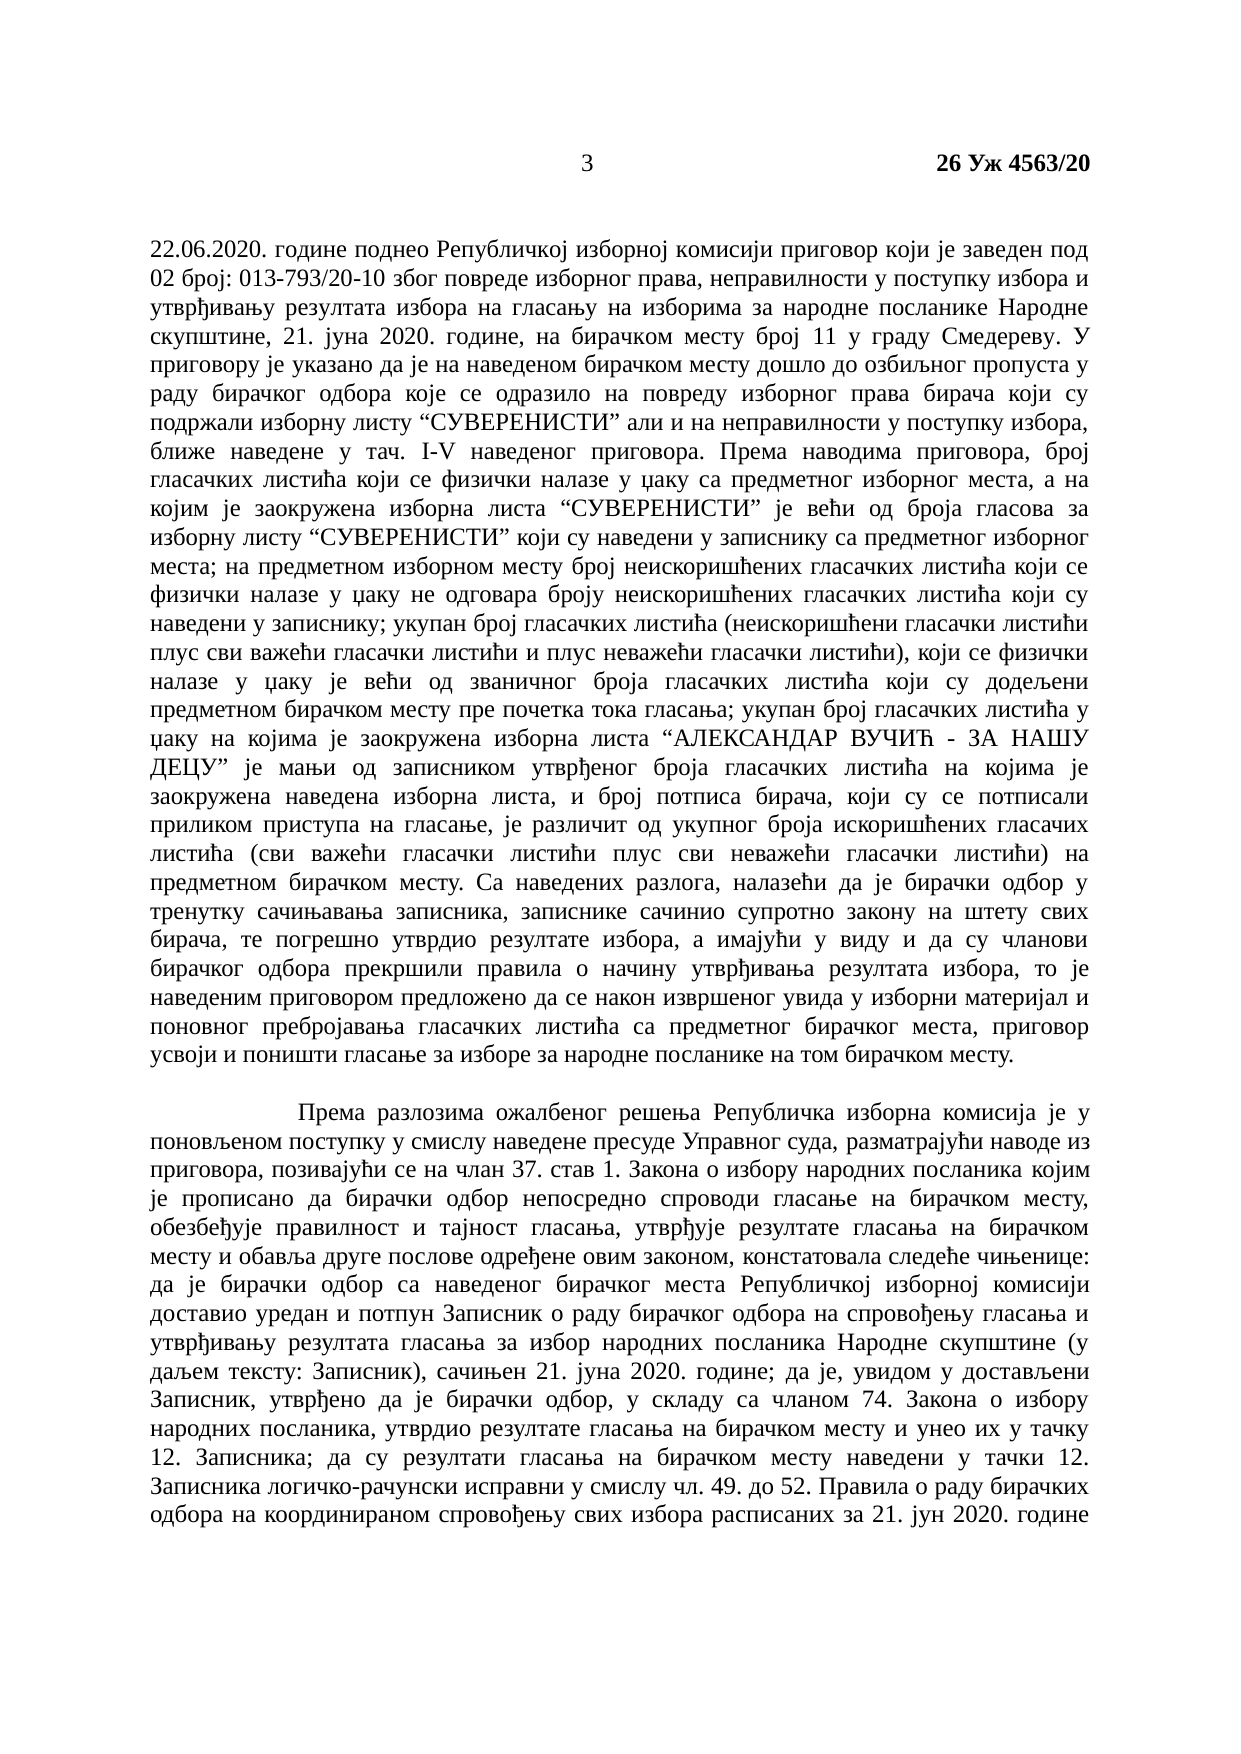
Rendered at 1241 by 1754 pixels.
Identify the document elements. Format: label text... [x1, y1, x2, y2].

text Према разлозима ожалбеног решења Републичка изборна комисија је у поновљеном поступку у смислу наведене пресуде Управног суда, разматрајући наводе из приговора, позивајући се на члан 37. став 1. Закона о избору народних посланика којим је прописано да бирачки одбор непосредно спроводи гласање на бирачком месту, обезбеђује правилност и тајност гласања, утврђује резултате гласања на бирачком месту и обавља друге послове одређене овим законом, констатовала следеће чињенице: да је бирачки одбор са наведеног бирачког места Републичкој изборној комисији доставио уредан и потпун Записник о раду бирачког одбора на спровођењу гласања и утврђивању резултата гласања за избор народних посланика Народне скупштине (у даљем тексту: Записник), сачињен 21. јуна 2020. године; да је, увидом у достављени Записник, утврђено да је бирачки одбор, у складу са чланом 74. Закона о избору народних посланика, утврдио резултате гласања на бирачком месту и унео их у тачку 12. Записника; да су резултати гласања на бирачком месту наведени у тачки 12. Записника логичко-рачунски исправни у смислу чл. 49. до 52. Правила о раду бирачких одбора на координираном спровођењу свих избора расписаних за 21. јун 2020. године [150, 1097, 1090, 1528]
text 22.06.2020. године поднео Републичкој изборној комисији приговор који је заведен под 02 број: 013-793/20-10 због повреде изборног права, неправилности у поступку избора и утврђивању резултата избора на гласању на изборима за народне посланике Народне скупштине, 21. јуна 2020. године, на бирачком месту број 11 у граду Смедереву. У приговору је указано да је на наведеном бирачком месту дошло до озбиљног пропуста у раду бирачког одбора које се одразило на повреду изборног права бирача који су подржали изборну листу “СУВЕРЕНИСТИ” али и на неправилности у поступку избора, ближе наведене у тач. I-V наведеног приговора. Према наводима приговора, број гласачких листића који се физички налазе у џаку са предметног изборног места, а на којим је заокружена изборна листа “СУВЕРЕНИСТИ” је већи од броја гласова за изборну листу “СУВЕРЕНИСТИ” који су наведени у записнику са предметног изборног места; на предметном изборном месту број неискоришћених гласачких листића који се физички налазе у џаку не одговара броју неискоришћених гласачких листића који су наведени у записнику; укупан број гласачких листића (неискоришћени гласачки листићи плус сви важећи гласачки листићи и плус неважећи гласачки листићи), који се физички налазе у џаку је већи од званичног броја гласачких листића који су додељени предметном бирачком месту пре почетка тока гласања; укупан број гласачких листића у џаку на којима је заокружена изборна листа “АЛЕКСАНДАР ВУЧИЋ - ЗА НАШУ ДЕЦУ” је мањи од записником утврђеног броја гласачких листића на којима је заокружена наведена изборна листа, и број потписа бирача, који су се потписали приликом приступа на гласање, је различит од укупног броја искоришћених гласачих листића (сви важећи гласачки листићи плус сви неважећи гласачки листићи) на предметном бирачком месту. Са наведених разлога, налазећи да је бирачки одбор у тренутку сачињавања записника, записнике сачинио супротно закону на штету свих бирача, те погрешно утврдио резултате избора, а имајући у виду и да су чланови бирачког одбора прекршили правила о начину утврђивања резултата избора, то је наведеним приговором предложено да се након извршеног увида у изборни материјал и поновног пребројавања гласачких листића са предметног бирачког места, приговор усвоји и поништи гласање за изборе за народне посланике на том бирачком месту. [150, 234, 1090, 1068]
